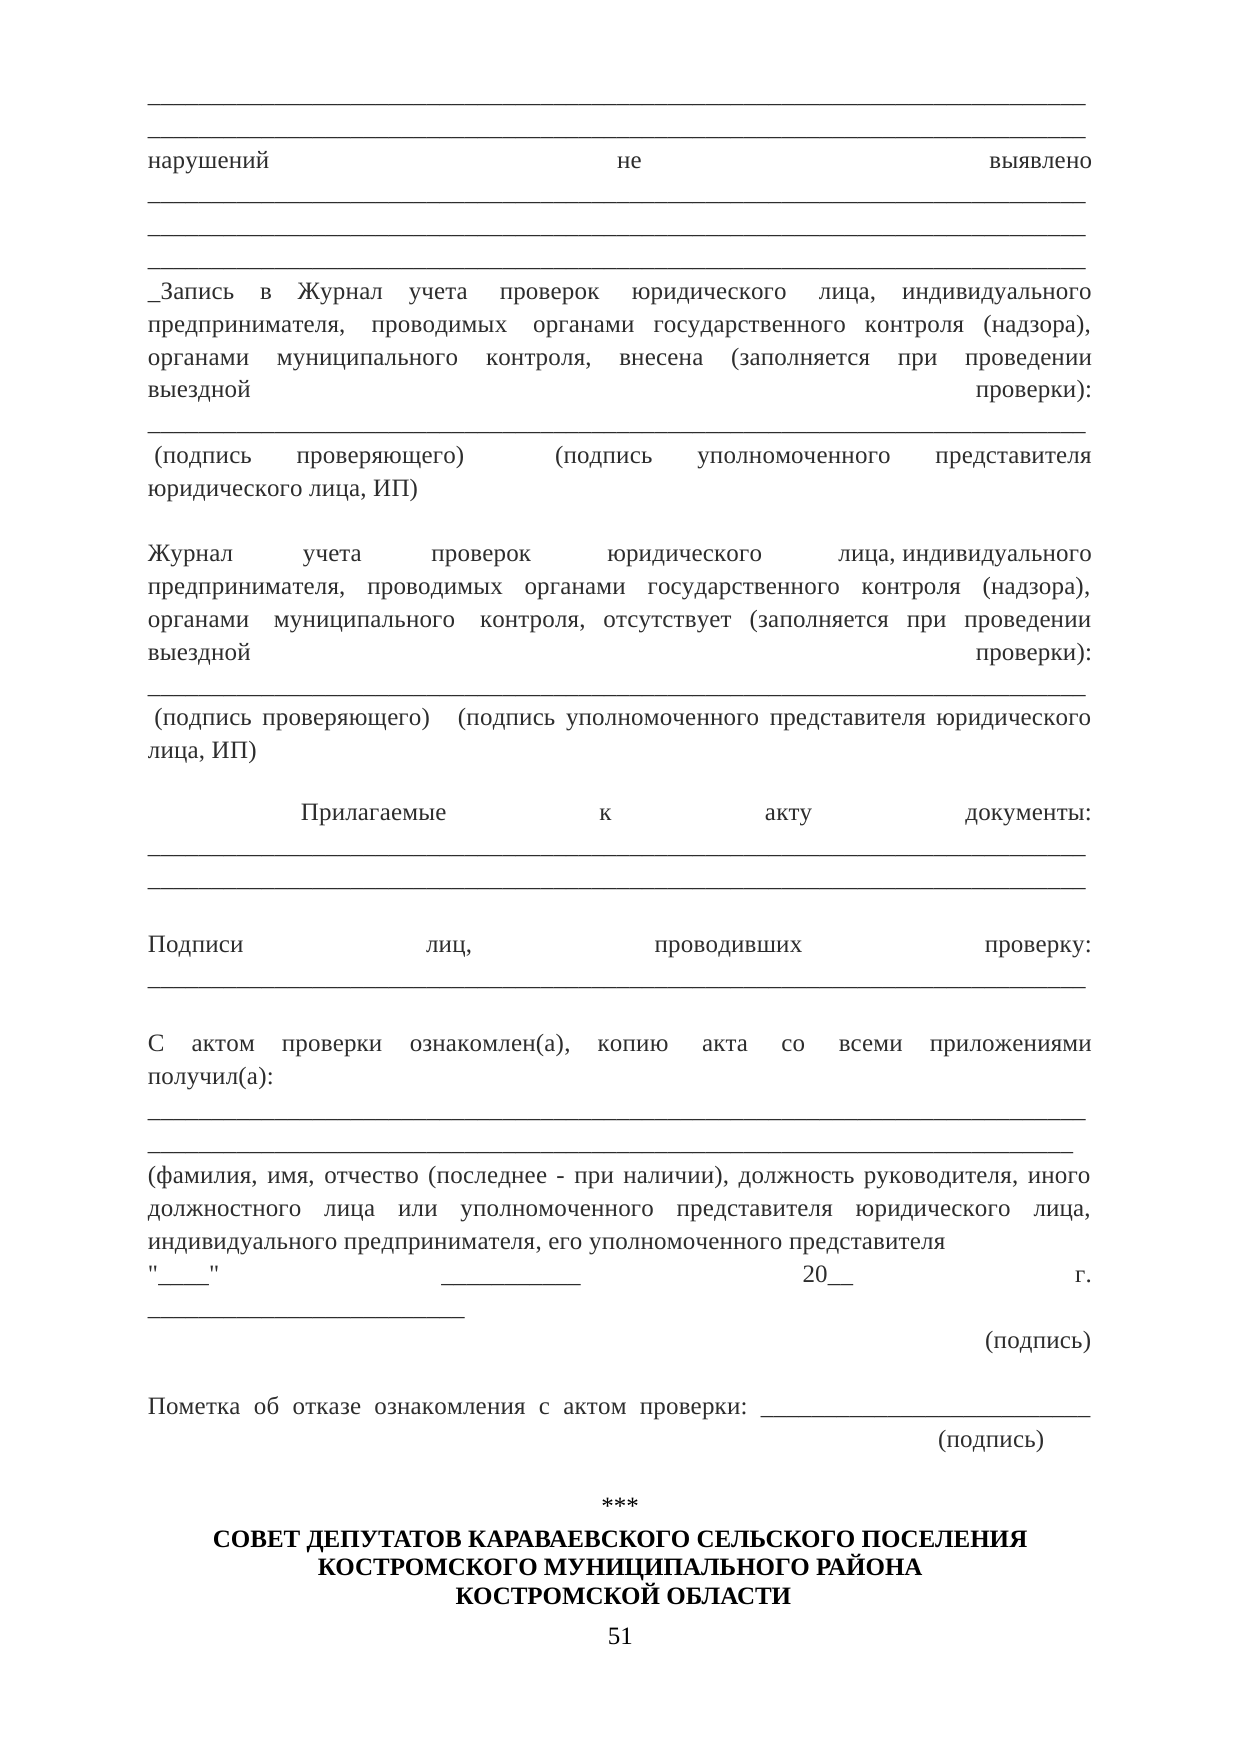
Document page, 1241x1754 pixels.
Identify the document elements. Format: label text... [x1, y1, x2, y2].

text (подпись) Пометка об отказе ознакомления с актом проверки: __________________________ (подпись) [148, 1325, 1092, 1453]
text КОСТРОМСКОЙ ОБЛАСТИ [148, 1581, 1092, 1610]
text __________________________________________________________________________ __________________________________________________________________________ нарушений не выявлено __________________________________________________________________________ __________________________________________________________________________ ___________________________________________________________________________Запись в Журнал учета проверок юридического лица, индивидуального предпринимателя, проводимых органами государственного контроля (надзора), органами муниципального контроля, внесена (заполняется при проведении выездной проверки): __________________________________________________________________________ (подпись проверяющего) (подпись уполномоченного представителя юридического лица, ИП) [148, 75, 1092, 502]
text Журнал учета проверок юридического лица, индивидуального предпринимателя, проводимых органами государственного контроля (надзора), органами муниципального контроля, отсутствует (заполняется при проведении выездной проверки): __________________________________________________________________________ (подпись проверяющего) (подпись уполномоченного представителя юридического лица, ИП) [148, 534, 1092, 764]
text СОВЕТ ДЕПУТАТОВ КАРАВАЕВСКОГО СЕЛЬСКОГО ПОСЕЛЕНИЯ КОСТРОМСКОГО МУНИЦИПАЛЬНОГО РАЙОНА [148, 1524, 1092, 1581]
text *** [148, 1491, 1092, 1519]
text "____" ___________ 20__ г. _________________________ [148, 1259, 1092, 1321]
text Прилагаемые к акту документы: __________________________________________________________________________ __________________________________________________________________________ Подписи лиц, проводивших проверку: __________________________________________________________________________ С актом проверки ознакомлен(а), копию акта со всеми приложениями получил(а): __________________________________________________________________________ _________________________________________________________________________ (фамилия, имя, отчество (последнее - при наличии), должность руководителя, иного должностного лица или уполномоченного представителя юридического лица, индивидуального предпринимателя, его уполномоченного представителя [148, 797, 1092, 1255]
